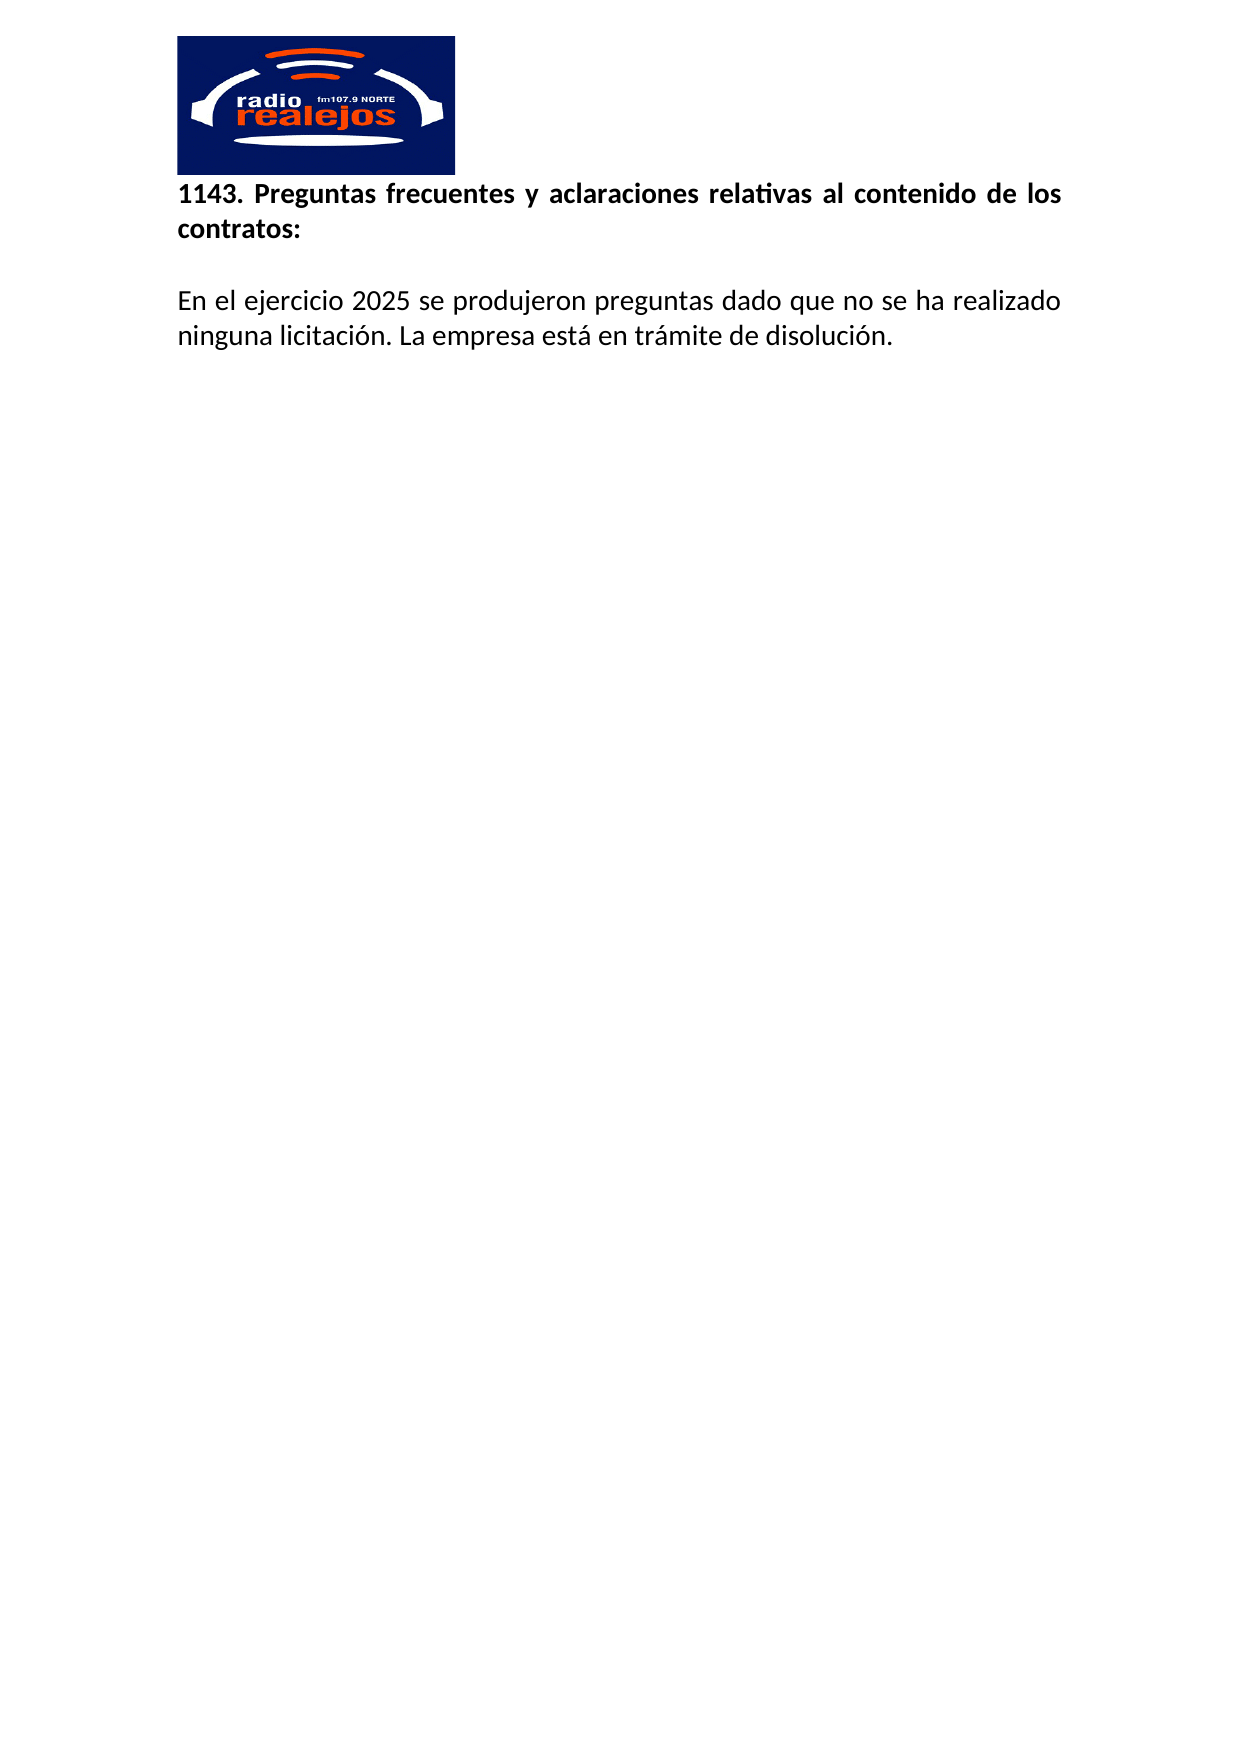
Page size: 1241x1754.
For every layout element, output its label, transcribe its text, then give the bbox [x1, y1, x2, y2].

text 1143. Preguntas frecuentes y aclaraciones relativas al contenido de los contratos: [177, 103, 1063, 246]
text En el ejercicio 2025 se produjeron preguntas dado que no se ha realizado ninguna licitación. La empresa está en trámite de disolución. [177, 282, 1063, 353]
